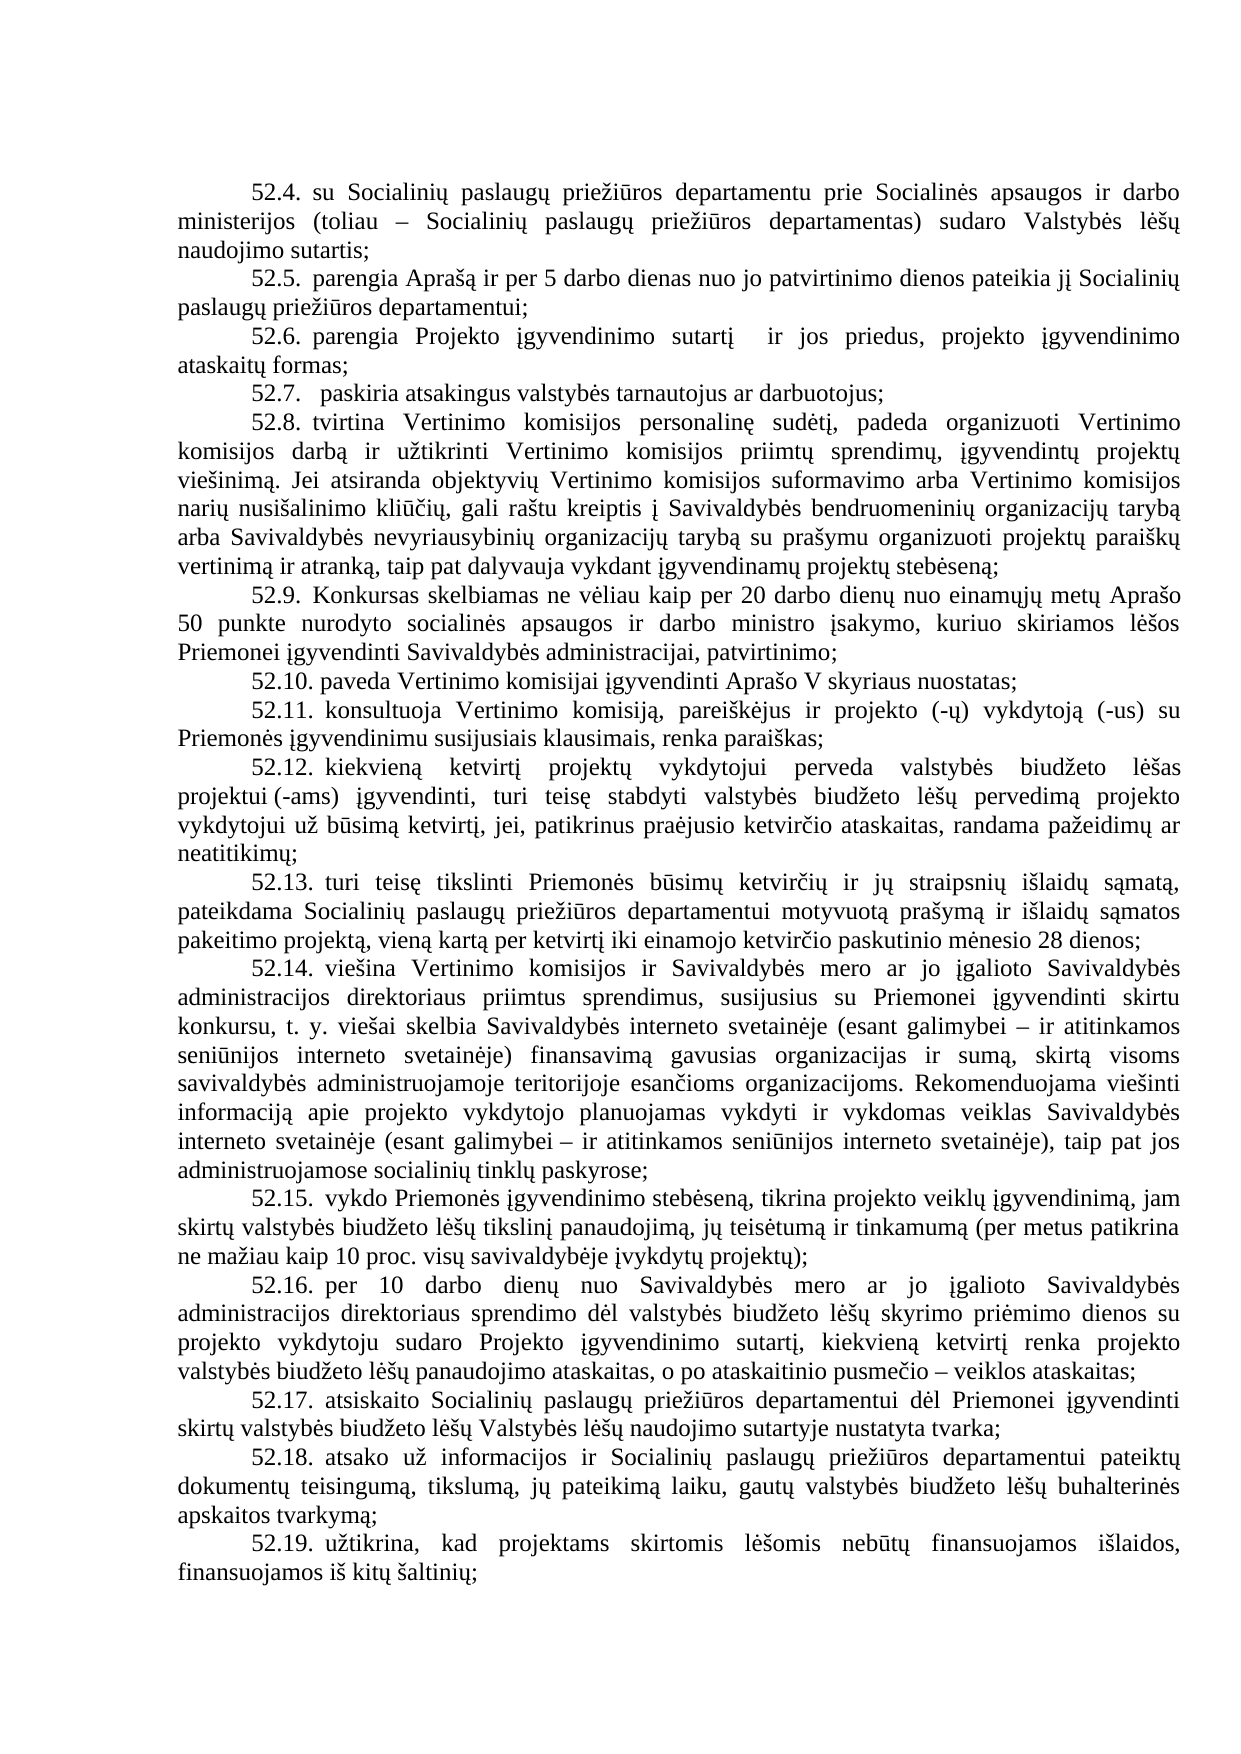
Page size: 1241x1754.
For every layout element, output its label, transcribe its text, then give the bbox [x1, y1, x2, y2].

text 52.6. parengia Projekto įgyvendinimo sutartį ir jos priedus, projekto įgyvendinimo ataskaitų formas; [177, 321, 1181, 378]
text 52.17. atsiskaito Socialinių paslaugų priežiūros departamentui dėl Priemonei įgyvendinti skirtų valstybės biudžeto lėšų Valstybės lėšų naudojimo sutartyje nustatyta tvarka; [177, 1385, 1181, 1442]
text 52.9. Konkursas skelbiamas ne vėliau kaip per 20 darbo dienų nuo einamųjų metų Aprašo 50 punkte nurodyto socialinės apsaugos ir darbo ministro įsakymo, kuriuo skiriamos lėšos Priemonei įgyvendinti Savivaldybės administracijai, patvirtinimo; [177, 580, 1181, 666]
text 52.10. paveda Vertinimo komisijai įgyvendinti Aprašo V skyriaus nuostatas; [251, 666, 1181, 695]
text 52.4. su Socialinių paslaugų priežiūros departamentu prie Socialinės apsaugos ir darbo ministerijos (toliau – Socialinių paslaugų priežiūros departamentas) sudaro Valstybės lėšų naudojimo sutartis; [177, 177, 1181, 263]
text 52.18. atsako už informacijos ir Socialinių paslaugų priežiūros departamentui pateiktų dokumentų teisingumą, tikslumą, jų pateikimą laiku, gautų valstybės biudžeto lėšų buhalterinės apskaitos tvarkymą; [177, 1442, 1181, 1528]
text 52.12. kiekvieną ketvirtį projektų vykdytojui perveda valstybės biudžeto lėšas projektui (‑ams) įgyvendinti, turi teisę stabdyti valstybės biudžeto lėšų pervedimą projekto vykdytojui už būsimą ketvirtį, jei, patikrinus praėjusio ketvirčio ataskaitas, randama pažeidimų ar neatitikimų; [177, 752, 1181, 867]
text 52.14. viešina Vertinimo komisijos ir Savivaldybės mero ar jo įgalioto Savivaldybės administracijos direktoriaus priimtus sprendimus, susijusius su Priemonei įgyvendinti skirtu konkursu, t. y. viešai skelbia Savivaldybės interneto svetainėje (esant galimybei – ir atitinkamos seniūnijos interneto svetainėje) finansavimą gavusias organizacijas ir sumą, skirtą visoms savivaldybės administruojamoje teritorijoje esančioms organizacijoms. Rekomenduojama viešinti informaciją apie projekto vykdytojo planuojamas vykdyti ir vykdomas veiklas Savivaldybės interneto svetainėje (esant galimybei – ir atitinkamos seniūnijos interneto svetainėje), taip pat jos administruojamose socialinių tinklų paskyrose; [177, 953, 1181, 1183]
text 52.15. vykdo Priemonės įgyvendinimo stebėseną, tikrina projekto veiklų įgyvendinimą, jam skirtų valstybės biudžeto lėšų tikslinį panaudojimą, jų teisėtumą ir tinkamumą (per metus patikrina ne mažiau kaip 10 proc. visų savivaldybėje įvykdytų projektų); [177, 1183, 1181, 1270]
text 52.13. turi teisę tikslinti Priemonės būsimų ketvirčių ir jų straipsnių išlaidų sąmatą, pateikdama Socialinių paslaugų priežiūros departamentui motyvuotą prašymą ir išlaidų sąmatos pakeitimo projektą, vieną kartą per ketvirtį iki einamojo ketvirčio paskutinio mėnesio 28 dienos; [177, 867, 1181, 953]
text 52.11. konsultuoja Vertinimo komisiją, pareiškėjus ir projekto (-ų) vykdytoją (-us) su Priemonės įgyvendinimu susijusiais klausimais, renka paraiškas; [177, 695, 1181, 752]
text 52.16. per 10 darbo dienų nuo Savivaldybės mero ar jo įgalioto Savivaldybės administracijos direktoriaus sprendimo dėl valstybės biudžeto lėšų skyrimo priėmimo dienos su projekto vykdytoju sudaro Projekto įgyvendinimo sutartį, kiekvieną ketvirtį renka projekto valstybės biudžeto lėšų panaudojimo ataskaitas, o po ataskaitinio pusmečio – veiklos ataskaitas; [177, 1270, 1181, 1385]
text 52.7. paskiria atsakingus valstybės tarnautojus ar darbuotojus; [251, 378, 1181, 407]
text 52.19. užtikrina, kad projektams skirtomis lėšomis nebūtų finansuojamos išlaidos, finansuojamos iš kitų šaltinių; [177, 1528, 1181, 1586]
text 52.8. tvirtina Vertinimo komisijos personalinę sudėtį, padeda organizuoti Vertinimo komisijos darbą ir užtikrinti Vertinimo komisijos priimtų sprendimų, įgyvendintų projektų viešinimą. Jei atsiranda objektyvių Vertinimo komisijos suformavimo arba Vertinimo komisijos narių nusišalinimo kliūčių, gali raštu kreiptis į Savivaldybės bendruomeninių organizacijų tarybą arba Savivaldybės nevyriausybinių organizacijų tarybą su prašymu organizuoti projektų paraiškų vertinimą ir atranką, taip pat dalyvauja vykdant įgyvendinamų projektų stebėseną; [177, 407, 1181, 580]
text 52.5. parengia Aprašą ir per 5 darbo dienas nuo jo patvirtinimo dienos pateikia jį Socialinių paslaugų priežiūros departamentui; [177, 263, 1181, 321]
